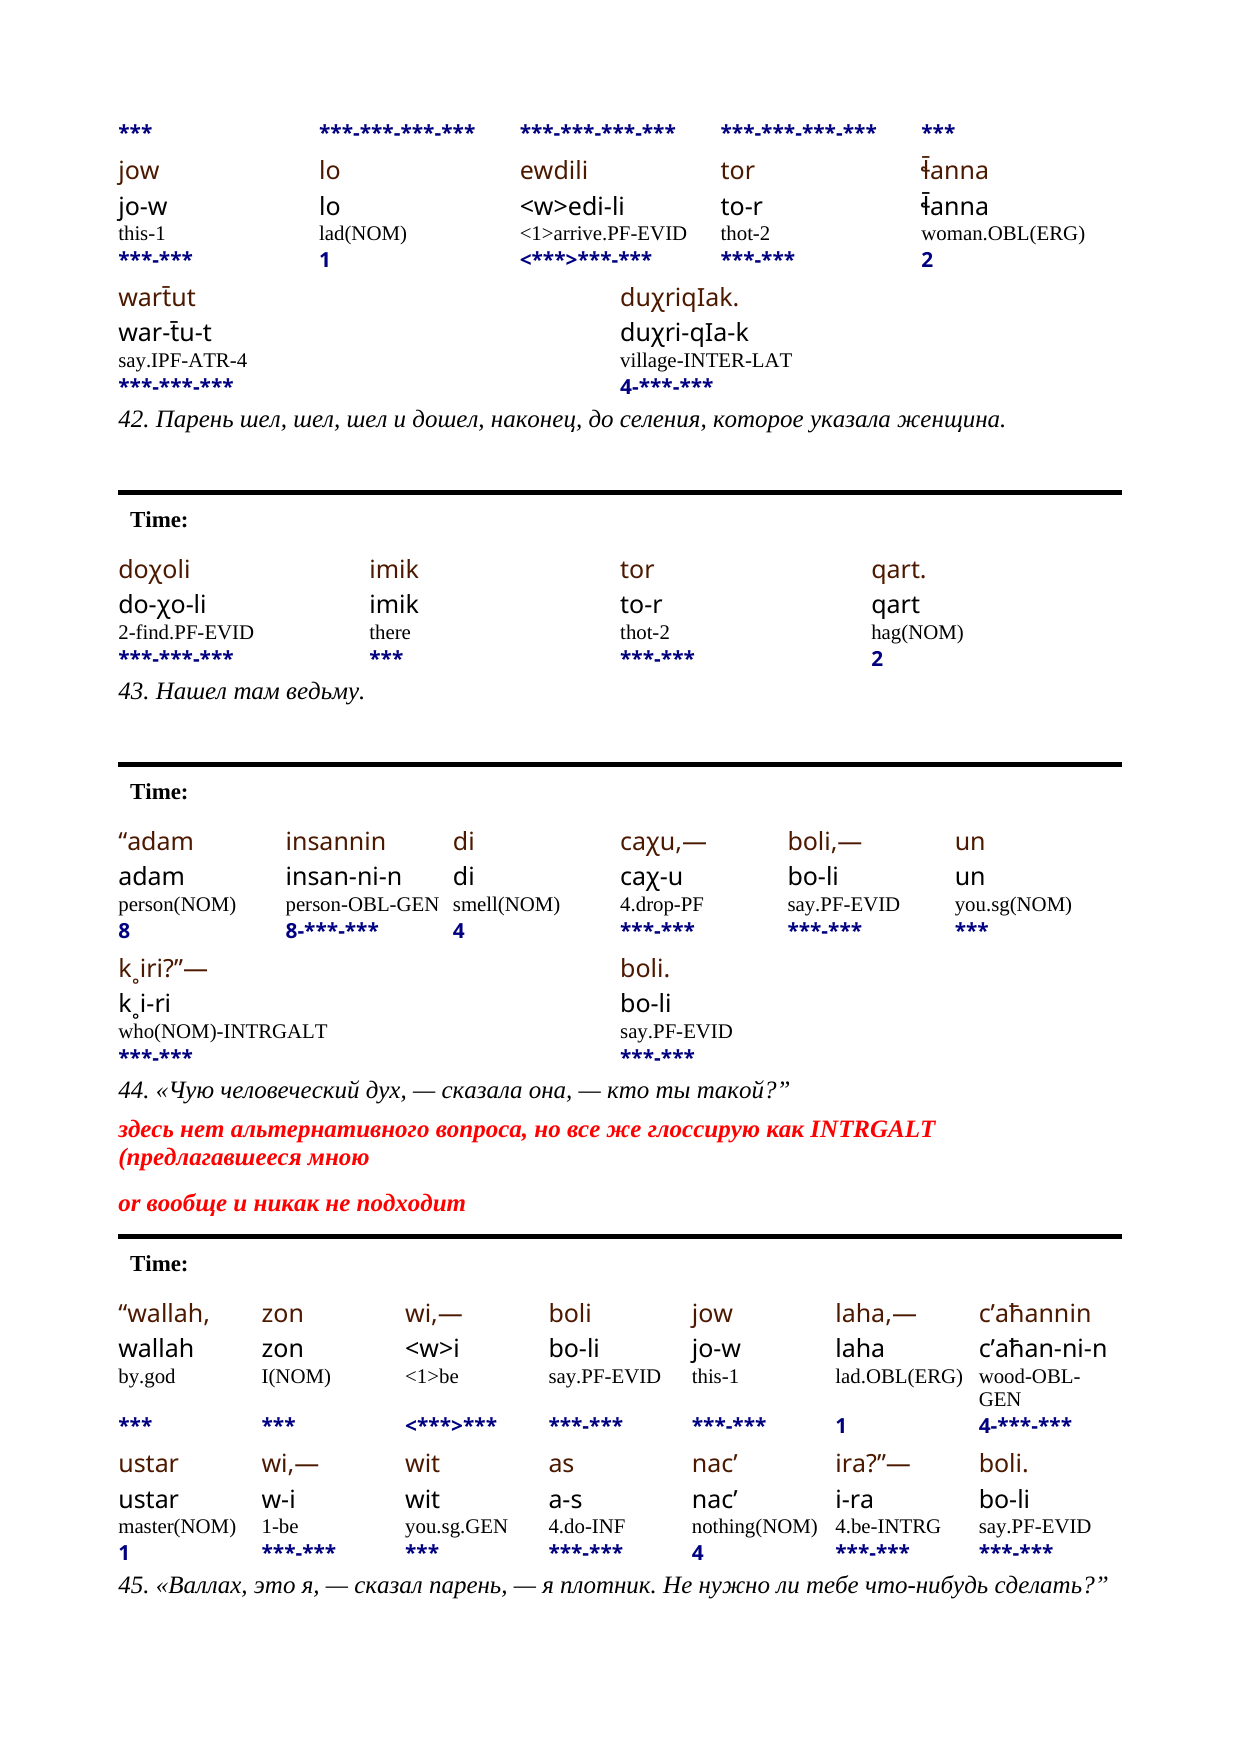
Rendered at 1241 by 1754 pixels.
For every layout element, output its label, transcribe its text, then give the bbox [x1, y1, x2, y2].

table_header tor [720, 151, 921, 187]
table_cell wit [405, 1480, 548, 1515]
table_header qart. [871, 550, 1122, 586]
table_header as [548, 1444, 692, 1480]
table_cell 4-***-*** [979, 1411, 1122, 1440]
table_cell zon [261, 1330, 405, 1365]
table_cell 8 [118, 916, 285, 944]
table_cell bo-li [787, 858, 954, 893]
table_header cʼaħannin [979, 1294, 1122, 1329]
table_cell who(NOM)-INTRGALT [118, 1020, 620, 1043]
table_header ira?”— [835, 1444, 978, 1480]
table_cell this-1 [118, 222, 319, 245]
table_cell ***-*** [979, 1538, 1122, 1567]
table_cell 1 [835, 1411, 978, 1440]
table_cell smell(NOM) [453, 893, 620, 916]
table_cell <w>i [405, 1330, 548, 1365]
table_cell 4.do-INF [548, 1515, 692, 1538]
table_cell say.PF-EVID [787, 893, 954, 916]
table_cell ***-*** [548, 1538, 692, 1567]
table_cell un [955, 858, 1122, 893]
table_cell ***-*** [118, 1043, 620, 1071]
table_cell laha [835, 1330, 978, 1365]
table_cell thot-2 [620, 621, 871, 644]
text 43. Нашел там ведьму. [118, 677, 1122, 705]
table_cell *** [921, 118, 1122, 147]
table_header boli. [620, 949, 1122, 984]
table_header boli,— [787, 822, 954, 857]
table_cell to-r [620, 586, 871, 621]
table_cell say.PF-EVID [620, 1020, 1122, 1043]
table_cell 4-***-*** [620, 372, 1122, 401]
table_cell bo-li [979, 1480, 1122, 1515]
table_header nacʼ [692, 1444, 835, 1480]
text 44. «Чую человеческий дух, — сказала она, — кто ты такой?” [118, 1076, 1122, 1104]
table_cell ***-*** [620, 644, 871, 672]
table_cell 4 [453, 916, 620, 944]
table_cell *** [405, 1538, 548, 1567]
text or вообще и никак не подходит [118, 1189, 1122, 1216]
table_cell I(NOM) [261, 1365, 405, 1411]
table_header imik [369, 550, 620, 586]
table_cell *** [118, 1411, 261, 1440]
table_cell ***-*** [620, 1043, 1122, 1071]
text Time: [118, 1239, 1122, 1288]
table_cell war-t̄u-t [118, 314, 620, 349]
table_cell you.sg.GEN [405, 1515, 548, 1538]
table_header laha,— [835, 1294, 978, 1329]
table_cell by.god [118, 1365, 261, 1411]
table_cell wood-OBL-GEN [979, 1365, 1122, 1411]
table_cell <***>***-*** [520, 245, 720, 273]
table_header doχoli [118, 550, 369, 586]
table_header wart̄ut [118, 278, 620, 313]
table_cell do-χo-li [118, 586, 369, 621]
table_cell cʼaħan-ni-n [979, 1330, 1122, 1365]
table_cell lo [319, 187, 519, 222]
table_cell ***-*** [118, 245, 319, 273]
table_cell 1 [319, 245, 519, 273]
table_cell <1>arrive.PF-EVID [520, 222, 720, 245]
text 42. Парень шел, шел, шел и дошел, наконец, до селения, которое указала женщина. [118, 405, 1122, 433]
table_cell ustar [118, 1480, 261, 1515]
table_cell 2-find.PF-EVID [118, 621, 369, 644]
table_header jow [118, 151, 319, 187]
table_cell <***>*** [405, 1411, 548, 1440]
table_header “adam [118, 822, 285, 857]
table_cell you.sg(NOM) [955, 893, 1122, 916]
table_header ewdili [520, 151, 720, 187]
table_header tor [620, 550, 871, 586]
table_cell nacʼ [692, 1480, 835, 1515]
table_header “wallah, [118, 1294, 261, 1329]
table_cell *** [955, 916, 1122, 944]
table_header wi,— [405, 1294, 548, 1329]
table_cell thot-2 [720, 222, 921, 245]
table_cell *** [261, 1411, 405, 1440]
table_cell ɬ̄anna [921, 187, 1122, 222]
table_header k˳iri?”— [118, 949, 620, 984]
table_cell insan-ni-n [285, 858, 453, 893]
table_cell bo-li [548, 1330, 692, 1365]
table_cell lad(NOM) [319, 222, 519, 245]
table_cell 4.drop-PF [620, 893, 787, 916]
table_cell jo-w [118, 187, 319, 222]
table_cell i-ra [835, 1480, 978, 1515]
table_cell ***-*** [261, 1538, 405, 1567]
table_cell person(NOM) [118, 893, 285, 916]
table_cell 1-be [261, 1515, 405, 1538]
table_header zon [261, 1294, 405, 1329]
table_cell 4.be-INTRG [835, 1515, 978, 1538]
text здесь нет альтернативного вопроса, но все же глоссирую как INTRGALT (предлагавшееся мною [118, 1116, 1122, 1171]
table_cell ***-***-*** [118, 644, 369, 672]
table_cell 1 [118, 1538, 261, 1567]
text 45. «Валлах, это я, — сказал парень, — я плотник. Не нужно ли тебе что-нибудь сделать?” [118, 1571, 1122, 1599]
table_cell 2 [921, 245, 1122, 273]
table_cell *** [369, 644, 620, 672]
table_header insannin [285, 822, 453, 857]
text Time: [118, 767, 1122, 816]
table_cell duχri-qӀa-k [620, 314, 1122, 349]
table_cell jo-w [692, 1330, 835, 1365]
table_cell <w>edi-li [520, 187, 720, 222]
table_cell to-r [720, 187, 921, 222]
table_cell *** [118, 118, 319, 147]
table_header un [955, 822, 1122, 857]
table_cell imik [369, 586, 620, 621]
table_cell w-i [261, 1480, 405, 1515]
table_cell say.PF-EVID [548, 1365, 692, 1411]
table_header di [453, 822, 620, 857]
table_cell say.IPF-ATR-4 [118, 349, 620, 372]
table_header boli. [979, 1444, 1122, 1480]
table_cell 8-***-*** [285, 916, 453, 944]
table_header ustar [118, 1444, 261, 1480]
table_cell master(NOM) [118, 1515, 261, 1538]
table_cell caχ-u [620, 858, 787, 893]
table_header jow [692, 1294, 835, 1329]
table_cell ***-***-***-*** [319, 118, 519, 147]
table_cell woman.OBL(ERG) [921, 222, 1122, 245]
table_cell hag(NOM) [871, 621, 1122, 644]
table_cell k˳i-ri [118, 985, 620, 1020]
table_cell village-INTER-LAT [620, 349, 1122, 372]
table_cell 4 [692, 1538, 835, 1567]
table_cell lad.OBL(ERG) [835, 1365, 978, 1411]
table_cell ***-*** [548, 1411, 692, 1440]
table_cell ***-***-***-*** [520, 118, 720, 147]
text Time: [118, 495, 1122, 544]
table_cell there [369, 621, 620, 644]
table_header caχu,— [620, 822, 787, 857]
table_header wi,— [261, 1444, 405, 1480]
table_cell ***-*** [692, 1411, 835, 1440]
table_cell ***-***-***-*** [720, 118, 921, 147]
table_cell bo-li [620, 985, 1122, 1020]
table_cell say.PF-EVID [979, 1515, 1122, 1538]
table_header ɬ̄anna [921, 151, 1122, 187]
table_cell wallah [118, 1330, 261, 1365]
table_cell ***-*** [620, 916, 787, 944]
table_header lo [319, 151, 519, 187]
table_cell this-1 [692, 1365, 835, 1411]
table_cell nothing(NOM) [692, 1515, 835, 1538]
table_header wit [405, 1444, 548, 1480]
table_cell adam [118, 858, 285, 893]
table_cell 2 [871, 644, 1122, 672]
table_cell person-OBL-GEN [285, 893, 453, 916]
table_cell ***-*** [787, 916, 954, 944]
table_cell ***-*** [835, 1538, 978, 1567]
table_cell <1>be [405, 1365, 548, 1411]
table_header duχriqӀak. [620, 278, 1122, 313]
table_cell qart [871, 586, 1122, 621]
table_cell di [453, 858, 620, 893]
table_cell a-s [548, 1480, 692, 1515]
table_cell ***-*** [720, 245, 921, 273]
table_cell ***-***-*** [118, 372, 620, 401]
table_header boli [548, 1294, 692, 1329]
